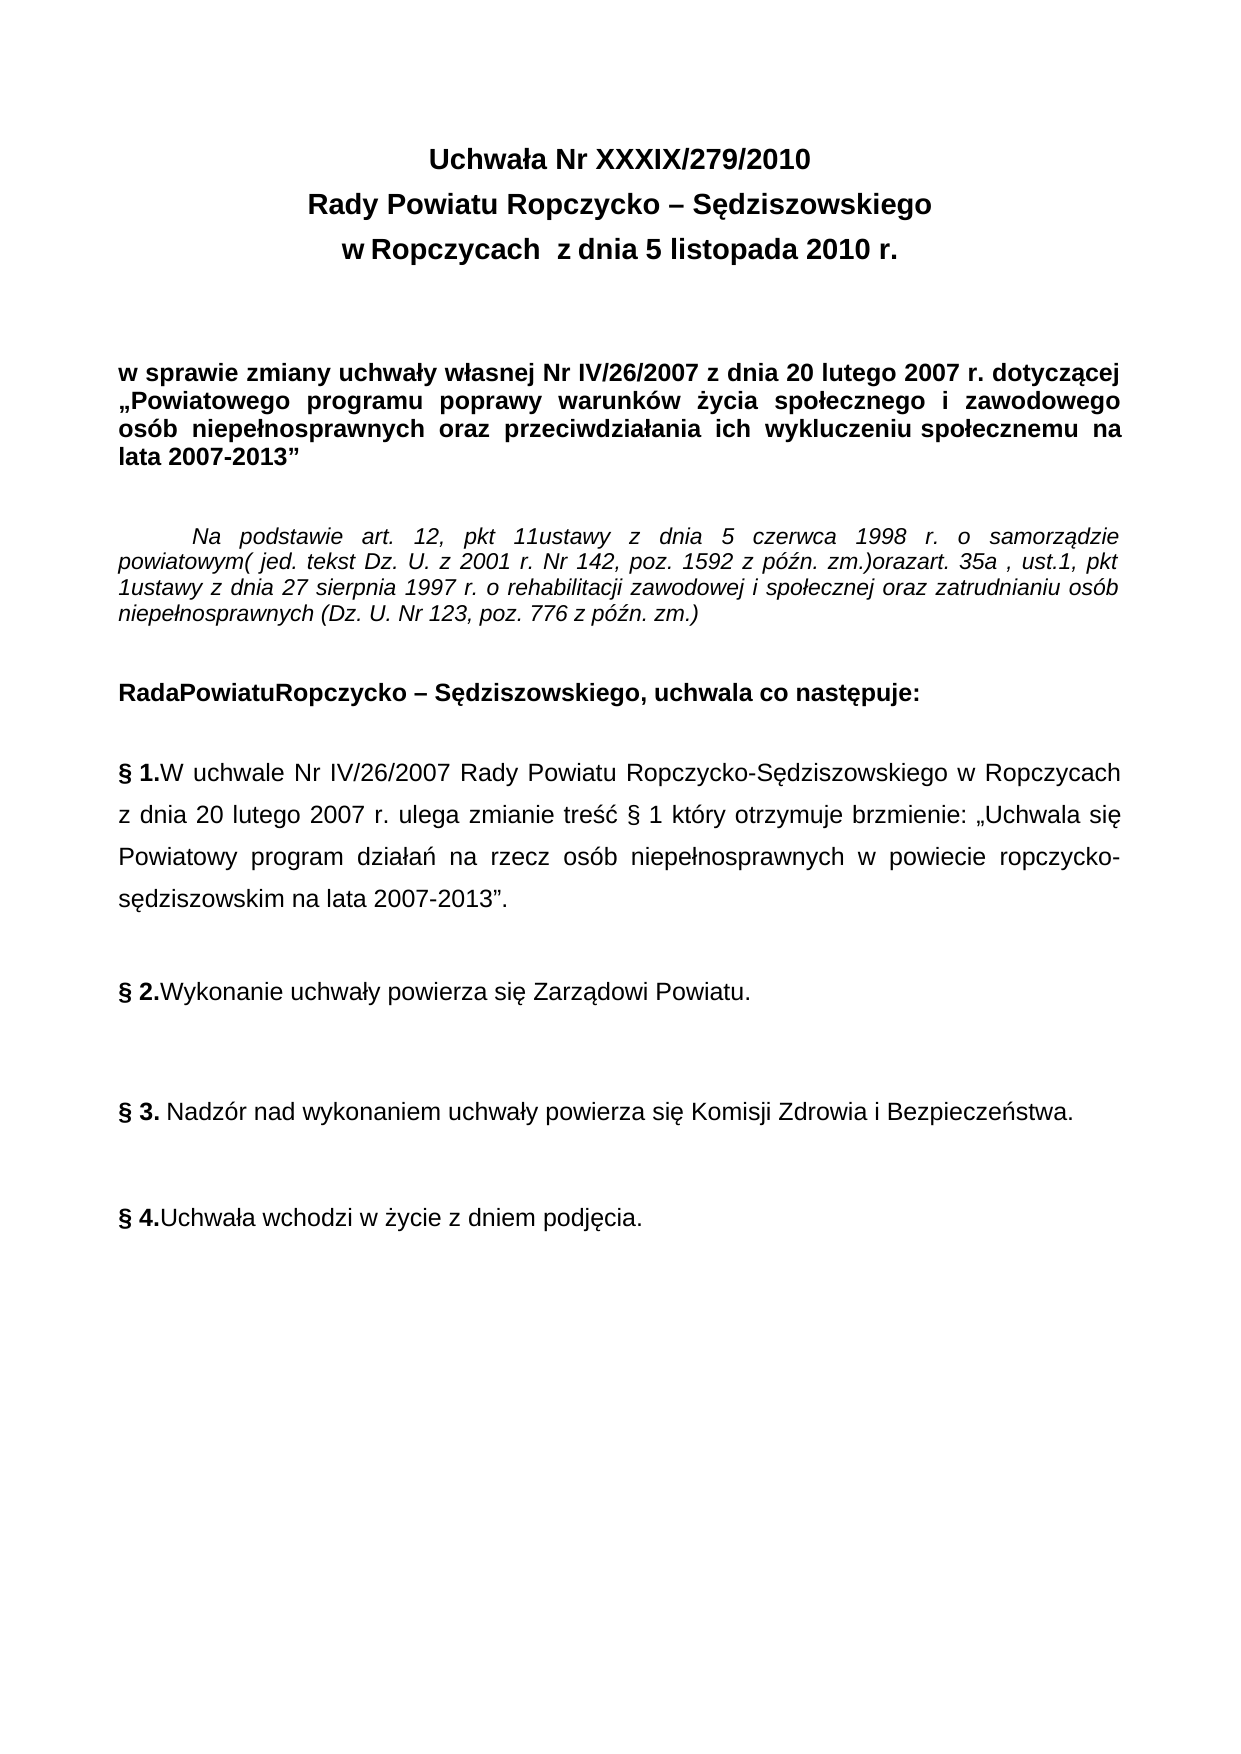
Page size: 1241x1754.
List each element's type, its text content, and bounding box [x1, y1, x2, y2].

subtitle Uchwała Nr XXXIX/279/2010 [118, 143, 1122, 176]
text w Ropczycach z dnia 5 listopada 2010 r. [118, 233, 1122, 266]
text § 3. Nadzór nad wykonaniem uchwały powierza się Komisji Zdrowia i Bezpieczeństwa. [118, 1098, 1122, 1126]
text § 2.Wykonanie uchwały powierza się Zarządowi Powiatu. [118, 977, 1122, 1005]
text RadaPowiatuRopczycko – Sędziszowskiego, uchwala co następuje: [118, 679, 1122, 707]
text Rady Powiatu Ropczycko – Sędziszowskiego [118, 188, 1122, 221]
text § 4.Uchwała wchodzi w życie z dniem podjęcia. [118, 1204, 1122, 1232]
text w sprawie zmiany uchwały własnej Nr IV/26/2007 z dnia 20 lutego 2007 r. dotyczącej „Powiatowego programu poprawy warunków życia społecznego i zawodowego osób niepełnosprawnych oraz przeciwdziałania ich wykluczeniu społecznemu na lata 2007-2013” [118, 359, 1122, 471]
text Na podstawie art. 12, pkt 11ustawy z dnia 5 czerwca 1998 r. o samorządzie powiatowym( jed. tekst Dz. U. z 2001 r. Nr 142, poz. 1592 z późn. zm.)orazart. 35a , ust.1, pkt 1ustawy z dnia 27 sierpnia 1997 r. o rehabilitacji zawodowej i społecznej oraz zatrudnianiu osób niepełnosprawnych (Dz. U. Nr 123, poz. 776 z późn. zm.) [118, 523, 1122, 626]
text § 1.W uchwale Nr IV/26/2007 Rady Powiatu Ropczycko-Sędziszowskiego w Ropczycach z dnia 20 lutego 2007 r. ulega zmianie treść § 1 który otrzymuje brzmienie: „Uchwala się Powiatowy program działań na rzecz osób niepełnosprawnych w powiecie ropczycko-sędziszowskim na lata 2007-2013”. [118, 759, 1122, 913]
